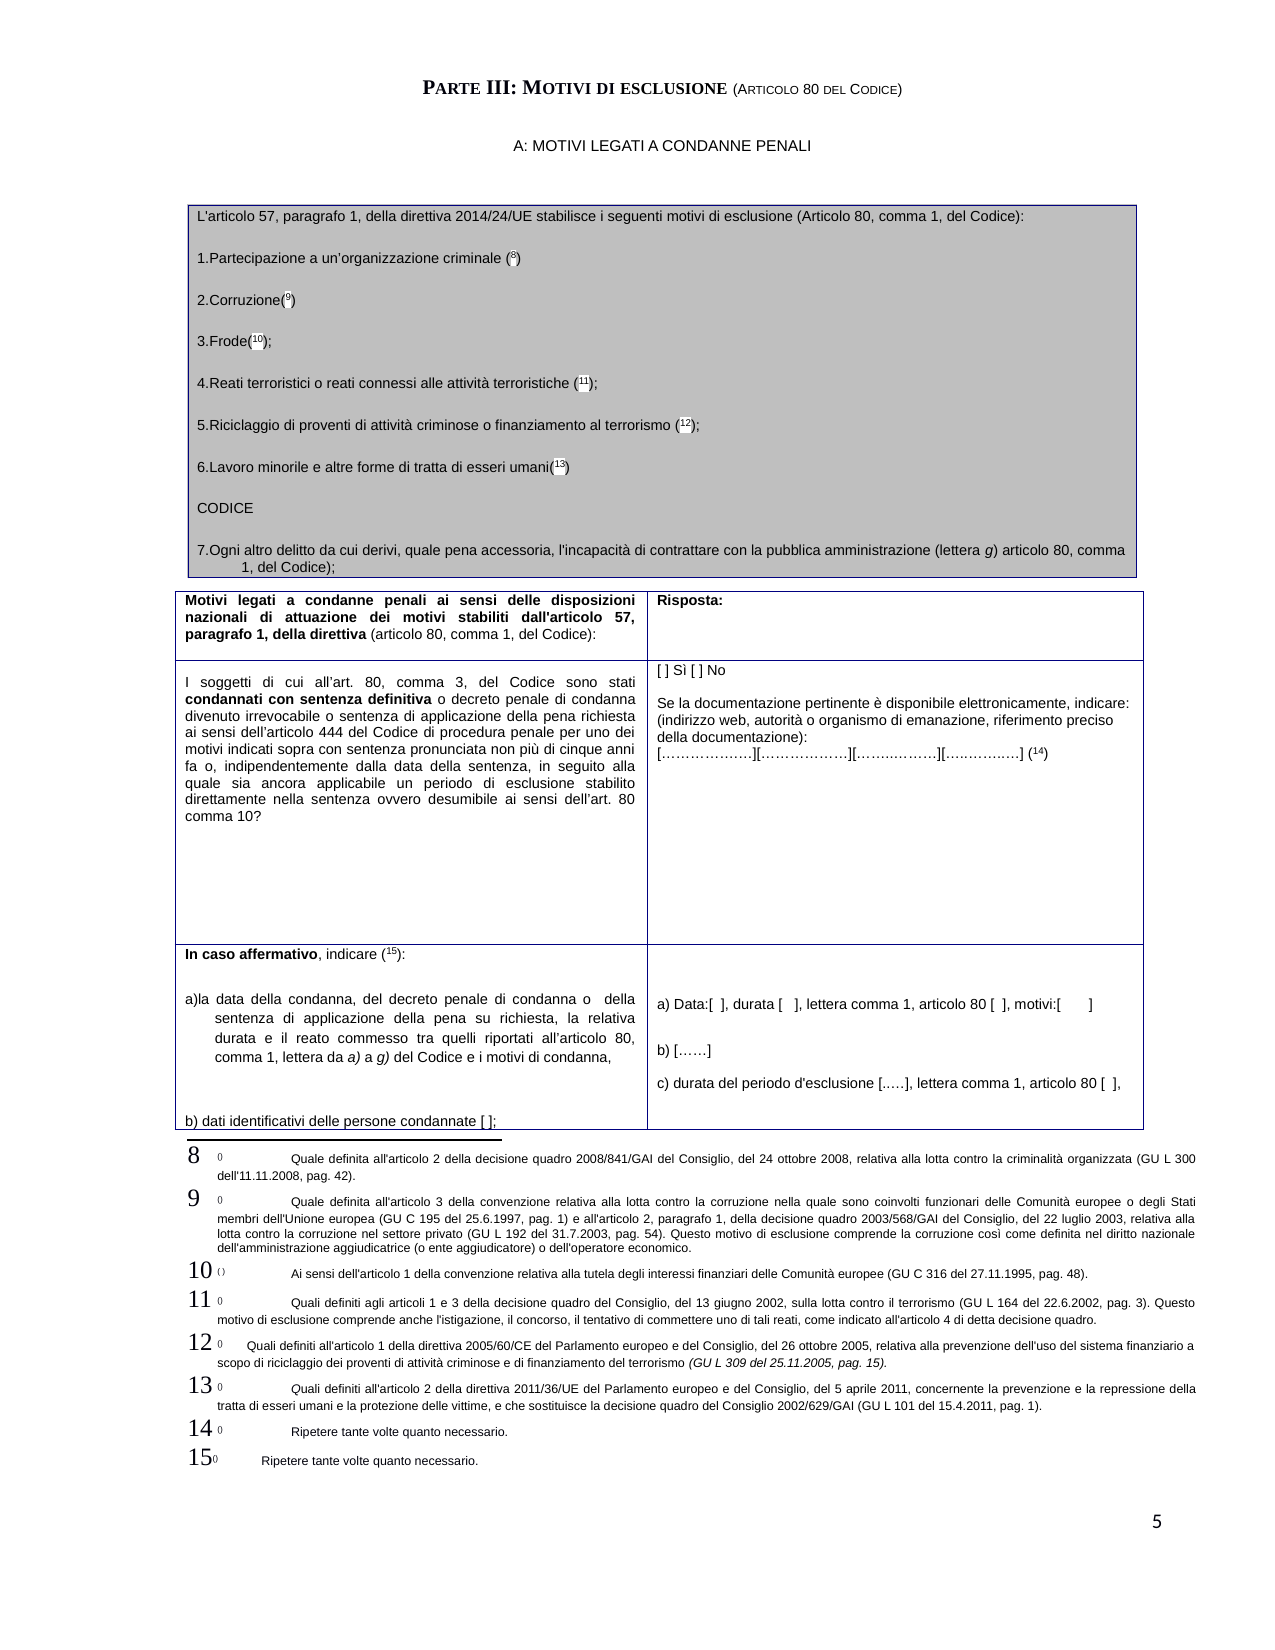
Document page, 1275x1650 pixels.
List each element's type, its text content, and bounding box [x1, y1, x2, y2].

table_cell a) Data:[ ], durata [ ], lettera comma 1, articolo 80 [ ], motivi:[ ] b) [……] c) durata del periodo d'esclusione [..…], lettera comma 1, articolo 80 [ ], [648, 945, 1143, 1129]
list Riciclaggio di proventi di attività criminose o finanziamento al terrorismo (); [189, 413, 1136, 433]
list () Quali definiti all'articolo 1 della direttiva 2005/60/CE del Parlamento europeo e del Consiglio, del 26 ottobre 2005, relativa alla prevenzione dell'uso del sistema finanziario a scopo di riciclaggio dei proventi di attività criminose e di finanziamento del terrorismo (GU L 309 del 25.11.2005, pag. 15). [187, 1327, 1197, 1370]
list Frode(); [189, 330, 1136, 350]
table_header Motivi legati a condanne penali ai sensi delle disposizioni nazionali di attuazione dei motivi stabiliti dall'articolo 57, paragrafo 1, della direttiva (articolo 80, comma 1, del Codice): [176, 592, 647, 660]
title A: Motivi legati a condanne penali [187, 137, 1137, 154]
list Lavoro minorile e altre forme di tratta di esseri umani() [189, 455, 1136, 475]
list () Quale definita all'articolo 3 della convenzione relativa alla lotta contro la corruzione nella quale sono coinvolti funzionari delle Comunità europee o degli Stati membri dell'Unione europea (GU C 195 del 25.6.1997, pag. 1) e all'articolo 2, paragrafo 1, della decisione quadro 2003/568/GAI del Consiglio, del 22 luglio 2003, relativa alla lotta contro la corruzione nel settore privato (GU L 192 del 31.7.2003, pag. 54). Questo motivo di esclusione comprende la corruzione così come definita nel diritto nazionale dell'amministrazione aggiudicatrice (o ente aggiudicatore) o dell'operatore economico. [187, 1183, 1197, 1255]
list ( ) Ai sensi dell'articolo 1 della convenzione relativa alla tutela degli interessi finanziari delle Comunità europee (GU C 316 del 27.11.1995, pag. 48). [187, 1255, 1197, 1284]
table_cell I soggetti di cui all’art. 80, comma 3, del Codice sono stati condannati con sentenza definitiva o decreto penale di condanna divenuto irrevocabile o sentenza di applicazione della pena richiesta ai sensi dell’articolo 444 del Codice di procedura penale per uno dei motivi indicati sopra con sentenza pronunciata non più di cinque anni fa o, indipendentemente dalla data della sentenza, in seguito alla quale sia ancora applicabile un periodo di esclusione stabilito direttamente nella sentenza ovvero desumibile ai sensi dell’art. 80 comma 10? [176, 661, 647, 944]
text CODICE [189, 497, 1136, 517]
list Reati terroristici o reati connessi alle attività terroristiche (); [189, 372, 1136, 392]
list Ogni altro delitto da cui derivi, quale pena accessoria, l'incapacità di contrattare con la pubblica amministrazione (lettera g) articolo 80, comma 1, del Codice); [189, 539, 1136, 577]
title Parte III: Motivi di esclusione (Articolo 80 del Codice) [187, 75, 1137, 99]
list () Quali definiti all'articolo 2 della direttiva 2011/36/UE del Parlamento europeo e del Consiglio, del 5 aprile 2011, concernente la prevenzione e la repressione della tratta di esseri umani e la protezione delle vittime, e che sostituisce la decisione quadro del Consiglio 2002/629/GAI (GU L 101 del 15.4.2011, pag. 1). [187, 1370, 1197, 1413]
list Partecipazione a un’organizzazione criminale () [189, 246, 1136, 266]
list () Quale definita all'articolo 2 della decisione quadro 2008/841/GAI del Consiglio, del 24 ottobre 2008, relativa alla lotta contro la criminalità organizzata (GU L 300 dell'11.11.2008, pag. 42). [187, 1140, 1197, 1183]
list Corruzione() [189, 288, 1136, 308]
text L'articolo 57, paragrafo 1, della direttiva 2014/24/UE stabilisce i seguenti motivi di esclusione (Articolo 80, comma 1, del Codice): [189, 206, 1136, 224]
table_cell [ ] Sì [ ] No Se la documentazione pertinente è disponibile elettronicamente, indicare: (indirizzo web, autorità o organismo di emanazione, riferimento preciso della documentazione): […………….…][………………][……..………][…..……..…] () [648, 661, 1143, 944]
list () Quali definiti agli articoli 1 e 3 della decisione quadro del Consiglio, del 13 giugno 2002, sulla lotta contro il terrorismo (GU L 164 del 22.6.2002, pag. 3). Questo motivo di esclusione comprende anche l'istigazione, il concorso, il tentativo di commettere uno di tali reati, come indicato all'articolo 4 di detta decisione quadro. [187, 1284, 1197, 1327]
table_cell In caso affermativo, indicare (): la data della condanna, del decreto penale di condanna o della sentenza di applicazione della pena su richiesta, la relativa durata e il reato commesso tra quelli riportati all’articolo 80, comma 1, lettera da a) a g) del Codice e i motivi di condanna, b) dati identificativi delle persone condannate [ ]; [176, 945, 647, 1129]
table_header Risposta: [648, 592, 1143, 660]
